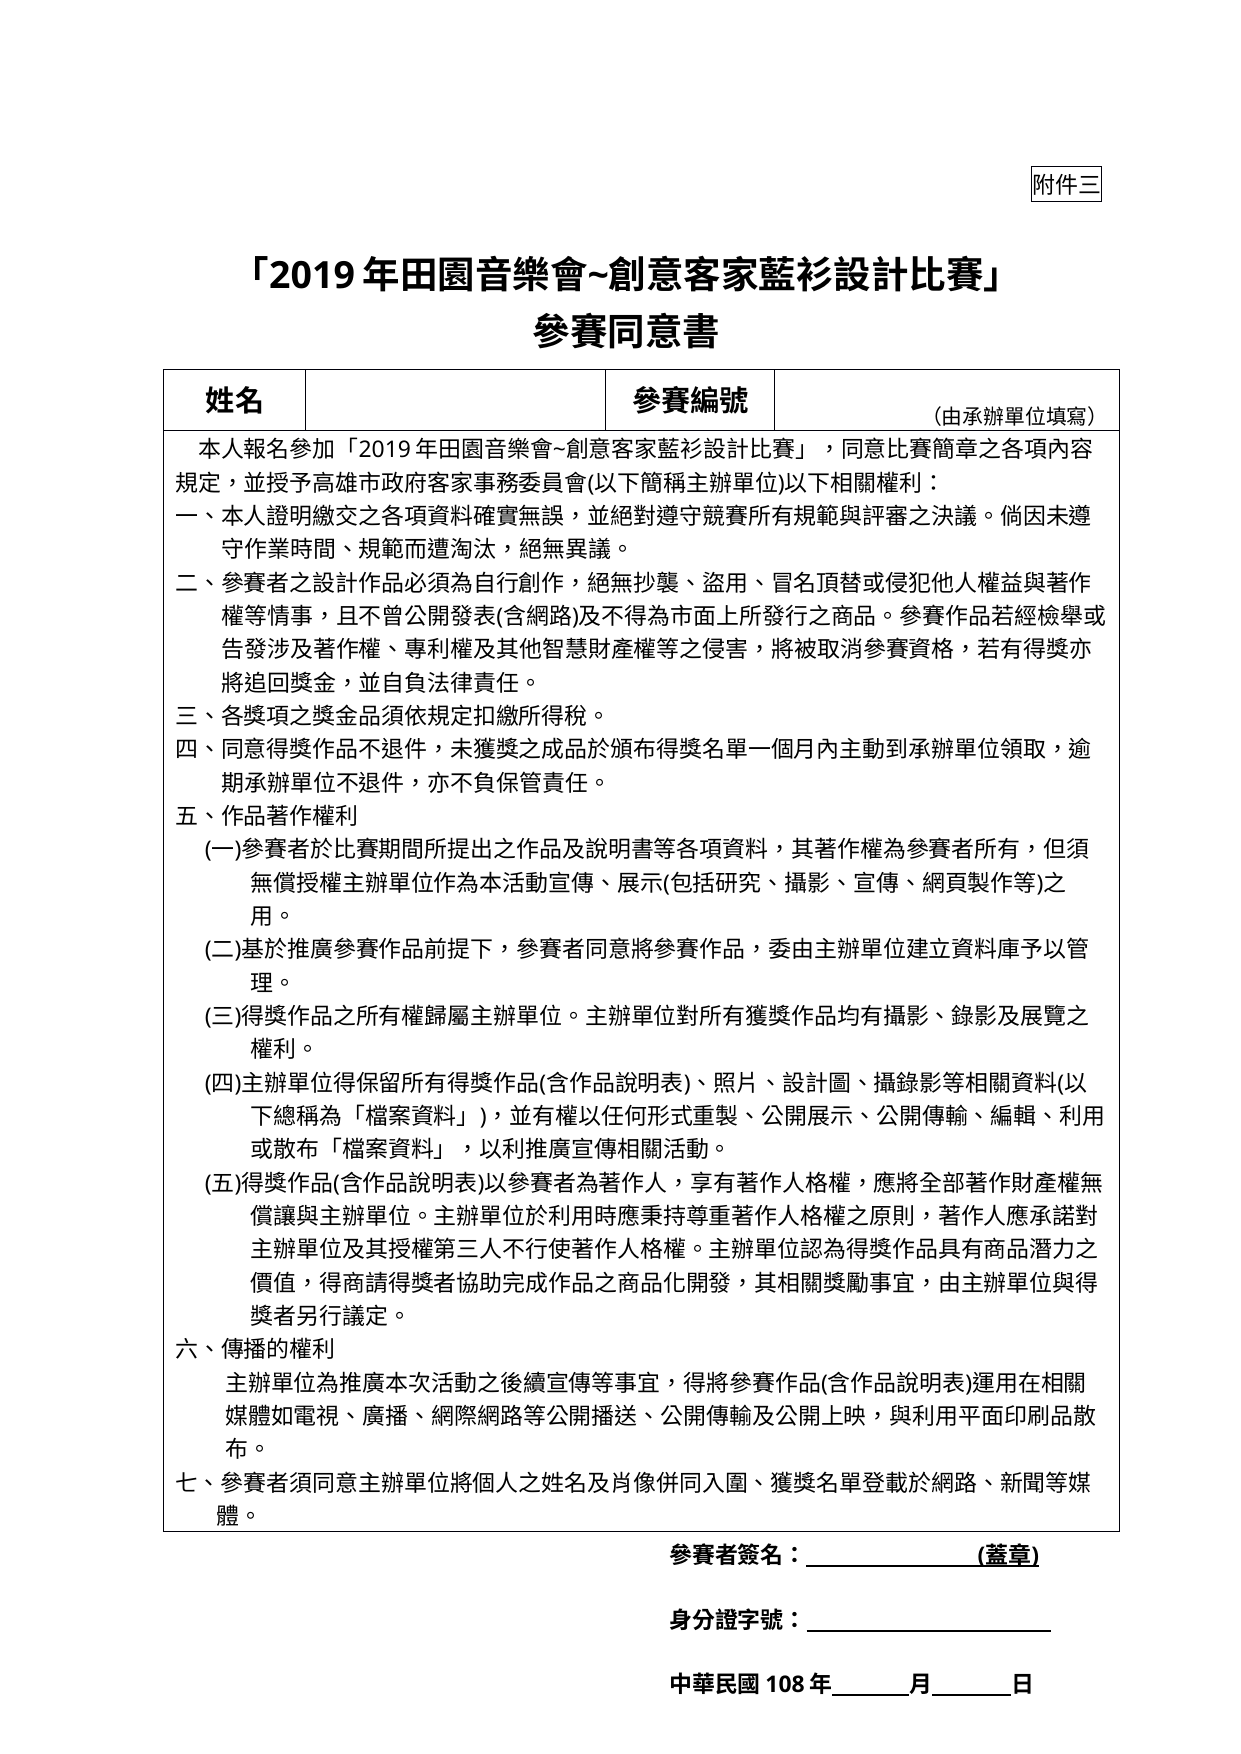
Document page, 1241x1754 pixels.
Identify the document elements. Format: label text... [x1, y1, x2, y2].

text 中華民國108年 月 日 [623, 1666, 1137, 1699]
table_cell 本人報名參加「2019年田園音樂會~創意客家藍衫設計比賽」，同意比賽簡章之各項內容規定，並授予高雄市政府客家事務委員會(以下簡稱主辦單位)以下相關權利： 一、本人證明繳交之各項資料確實無誤，並絕對遵守競賽所有規範與評審之決議。倘因未遵守作業時間、規範而遭淘汰，絕無異議。 二、參賽者之設計作品必須為自行創作，絕無抄襲、盜用、冒名頂替或侵犯他人權益與著作權等情事，且不曾公開發表(含網路)及不得為市面上所發行之商品。參賽作品若經檢舉或告發涉及著作權、專利權及其他智慧財產權等之侵害，將被取消參賽資格，若有得獎亦將追回獎金，並自負法律責任。 三、各獎項之獎金品須依規定扣繳所得稅。 四、同意得獎作品不退件，未獲獎之成品於頒布得獎名單一個月內主動到承辦單位領取，逾期承辦單位不退件，亦不負保管責任。 五、作品著作權利 (一)參賽者於比賽期間所提出之作品及說明書等各項資料，其著作權為參賽者所有，但須無償授權主辦單位作為本活動宣傳、展示(包括研究、攝影、宣傳、網頁製作等)之用。 (二)基於推廣參賽作品前提下，參賽者同意將參賽作品，委由主辦單位建立資料庫予以管理。 (三)得獎作品之所有權歸屬主辦單位。主辦單位對所有獲獎作品均有攝影、錄影及展覽之權利。 (四)主辦單位得保留所有得獎作品(含作品說明表)、照片、設計圖、攝錄影等相關資料(以下總稱為「檔案資料」)，並有權以任何形式重製、公開展示、公開傳輸、編輯、利用或散布「檔案資料」，以利推廣宣傳相關活動。 (五)得獎作品(含作品說明表)以參賽者為著作人，享有著作人格權，應將全部著作財產權無償讓與主辦單位。主辦單位於利用時應秉持尊重著作人格權之原則，著作人應承諾對主辦單位及其授權第三人不行使著作人格權。主辦單位認為得獎作品具有商品潛力之價值，得商請得獎者協助完成作品之商品化開發，其相關獎勵事宜，由主辦單位與得獎者另行議定。 六、傳播的權利 主辦單位為推廣本次活動之後續宣傳等事宜，得將參賽作品(含作品說明表)運用在相關媒體如電視、廣播、網際網路等公開播送、公開傳輸及公開上映，與利用平面印刷品散布。 七、參賽者須同意主辦單位將個人之姓名及肖像併同入圍、獲獎名單登載於網路、新聞等媒體。 [164, 431, 1119, 1531]
text 參賽同意書 [175, 306, 1077, 357]
table_header 姓名 [164, 370, 305, 430]
text 「2019年田園音樂會~創意客家藍衫設計比賽」 [175, 268, 1077, 293]
table_header [306, 370, 605, 430]
text 附件三 [1032, 167, 1101, 201]
text [807, 166, 1031, 202]
text 參賽者簽名： (蓋章) [623, 1537, 1137, 1570]
text 身分證字號： [623, 1601, 1137, 1635]
table_header 參賽編號 [606, 370, 774, 430]
table_header （由承辦單位填寫） [775, 370, 1119, 430]
